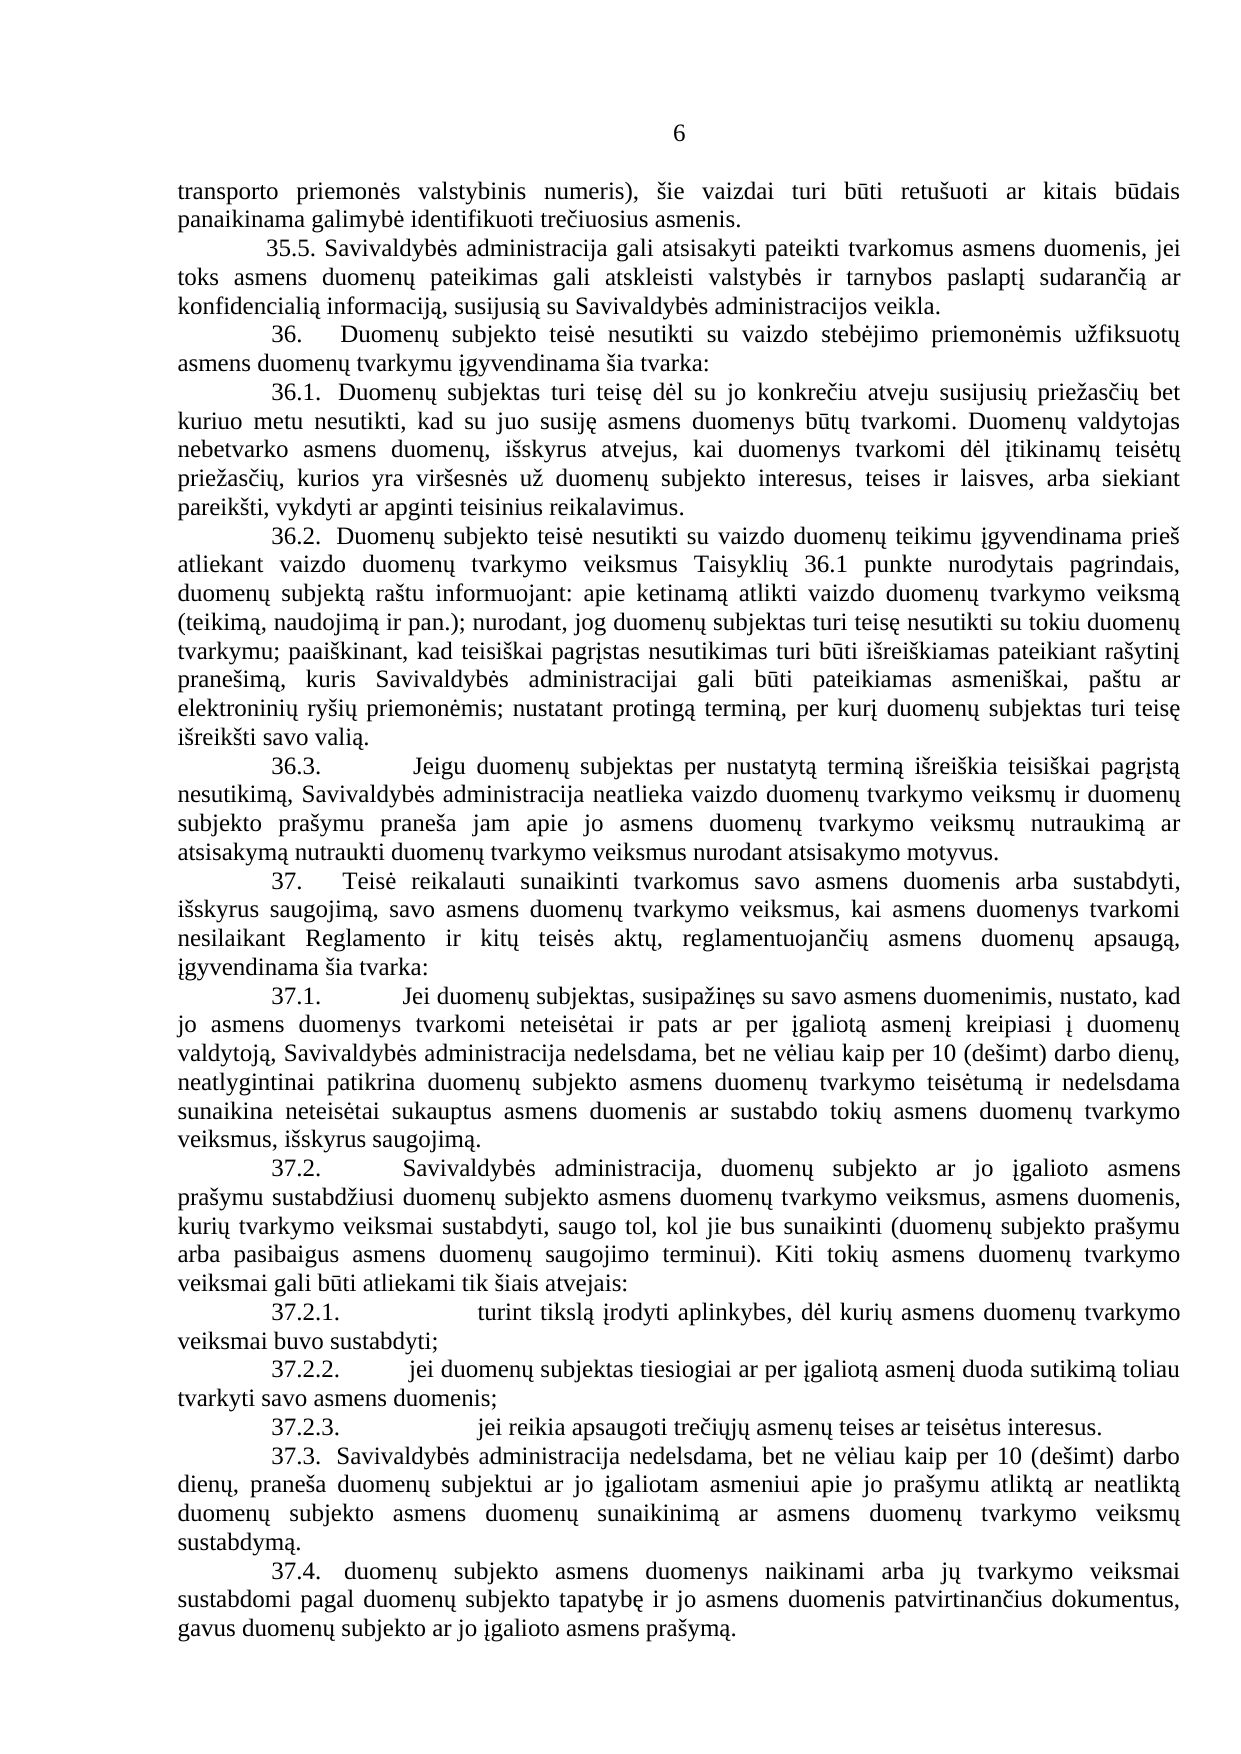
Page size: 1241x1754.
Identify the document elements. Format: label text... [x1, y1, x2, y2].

text transporto priemonės valstybinis numeris), šie vaizdai turi būti retušuoti ar kitais būdais panaikinama galimybė identifikuoti trečiuosius asmenis. [177, 176, 1181, 233]
text 37. Teisė reikalauti sunaikinti tvarkomus savo asmens duomenis arba sustabdyti, išskyrus saugojimą, savo asmens duomenų tvarkymo veiksmus, kai asmens duomenys tvarkomi nesilaikant Reglamento ir kitų teisės aktų, reglamentuojančių asmens duomenų apsaugą, įgyvendinama šia tvarka: [177, 866, 1181, 981]
text 37.3. Savivaldybės administracija nedelsdama, bet ne vėliau kaip per 10 (dešimt) darbo dienų, praneša duomenų subjektui ar jo įgaliotam asmeniui apie jo prašymu atliktą ar neatliktą duomenų subjekto asmens duomenų sunaikinimą ar asmens duomenų tvarkymo veiksmų sustabdymą. [177, 1441, 1181, 1556]
text 37.2. Savivaldybės administracija, duomenų subjekto ar jo įgalioto asmens prašymu sustabdžiusi duomenų subjekto asmens duomenų tvarkymo veiksmus, asmens duomenis, kurių tvarkymo veiksmai sustabdyti, saugo tol, kol jie bus sunaikinti (duomenų subjekto prašymu arba pasibaigus asmens duomenų saugojimo terminui). Kiti tokių asmens duomenų tvarkymo veiksmai gali būti atliekami tik šiais atvejais: [177, 1153, 1181, 1297]
text 37.4. duomenų subjekto asmens duomenys naikinami arba jų tvarkymo veiksmai sustabdomi pagal duomenų subjekto tapatybę ir jo asmens duomenis patvirtinančius dokumentus, gavus duomenų subjekto ar jo įgalioto asmens prašymą. [177, 1556, 1181, 1642]
text 37.2.2. jei duomenų subjektas tiesiogiai ar per įgaliotą asmenį duoda sutikimą toliau tvarkyti savo asmens duomenis; [177, 1354, 1181, 1412]
text 36.3. Jeigu duomenų subjektas per nustatytą terminą išreiškia teisiškai pagrįstą nesutikimą, Savivaldybės administracija neatlieka vaizdo duomenų tvarkymo veiksmų ir duomenų subjekto prašymu praneša jam apie jo asmens duomenų tvarkymo veiksmų nutraukimą ar atsisakymą nutraukti duomenų tvarkymo veiksmus nurodant atsisakymo motyvus. [177, 751, 1181, 866]
text 35.5. Savivaldybės administracija gali atsisakyti pateikti tvarkomus asmens duomenis, jei toks asmens duomenų pateikimas gali atskleisti valstybės ir tarnybos paslaptį sudarančią ar konfidencialią informaciją, susijusią su Savivaldybės administracijos veikla. [177, 233, 1181, 319]
text 37.2.1. turint tikslą įrodyti aplinkybes, dėl kurių asmens duomenų tvarkymo veiksmai buvo sustabdyti; [177, 1297, 1181, 1354]
text 37.2.3. jei reikia apsaugoti trečiųjų asmenų teises ar teisėtus interesus. [177, 1412, 1181, 1441]
text 36. Duomenų subjekto teisė nesutikti su vaizdo stebėjimo priemonėmis užfiksuotų asmens duomenų tvarkymu įgyvendinama šia tvarka: [177, 319, 1181, 377]
text 36.1. Duomenų subjektas turi teisę dėl su jo konkrečiu atveju susijusių priežasčių bet kuriuo metu nesutikti, kad su juo susiję asmens duomenys būtų tvarkomi. Duomenų valdytojas nebetvarko asmens duomenų, išskyrus atvejus, kai duomenys tvarkomi dėl įtikinamų teisėtų priežasčių, kurios yra viršesnės už duomenų subjekto interesus, teises ir laisves, arba siekiant pareikšti, vykdyti ar apginti teisinius reikalavimus. [177, 377, 1181, 521]
text 36.2. Duomenų subjekto teisė nesutikti su vaizdo duomenų teikimu įgyvendinama prieš atliekant vaizdo duomenų tvarkymo veiksmus Taisyklių 36.1 punkte nurodytais pagrindais, duomenų subjektą raštu informuojant: apie ketinamą atlikti vaizdo duomenų tvarkymo veiksmą (teikimą, naudojimą ir pan.); nurodant, jog duomenų subjektas turi teisę nesutikti su tokiu duomenų tvarkymu; paaiškinant, kad teisiškai pagrįstas nesutikimas turi būti išreiškiamas pateikiant rašytinį pranešimą, kuris Savivaldybės administracijai gali būti pateikiamas asmeniškai, paštu ar elektroninių ryšių priemonėmis; nustatant protingą terminą, per kurį duomenų subjektas turi teisę išreikšti savo valią. [177, 521, 1181, 751]
text 37.1. Jei duomenų subjektas, susipažinęs su savo asmens duomenimis, nustato, kad jo asmens duomenys tvarkomi neteisėtai ir pats ar per įgaliotą asmenį kreipiasi į duomenų valdytoją, Savivaldybės administracija nedelsdama, bet ne vėliau kaip per 10 (dešimt) darbo dienų, neatlygintinai patikrina duomenų subjekto asmens duomenų tvarkymo teisėtumą ir nedelsdama sunaikina neteisėtai sukauptus asmens duomenis ar sustabdo tokių asmens duomenų tvarkymo veiksmus, išskyrus saugojimą. [177, 981, 1181, 1153]
